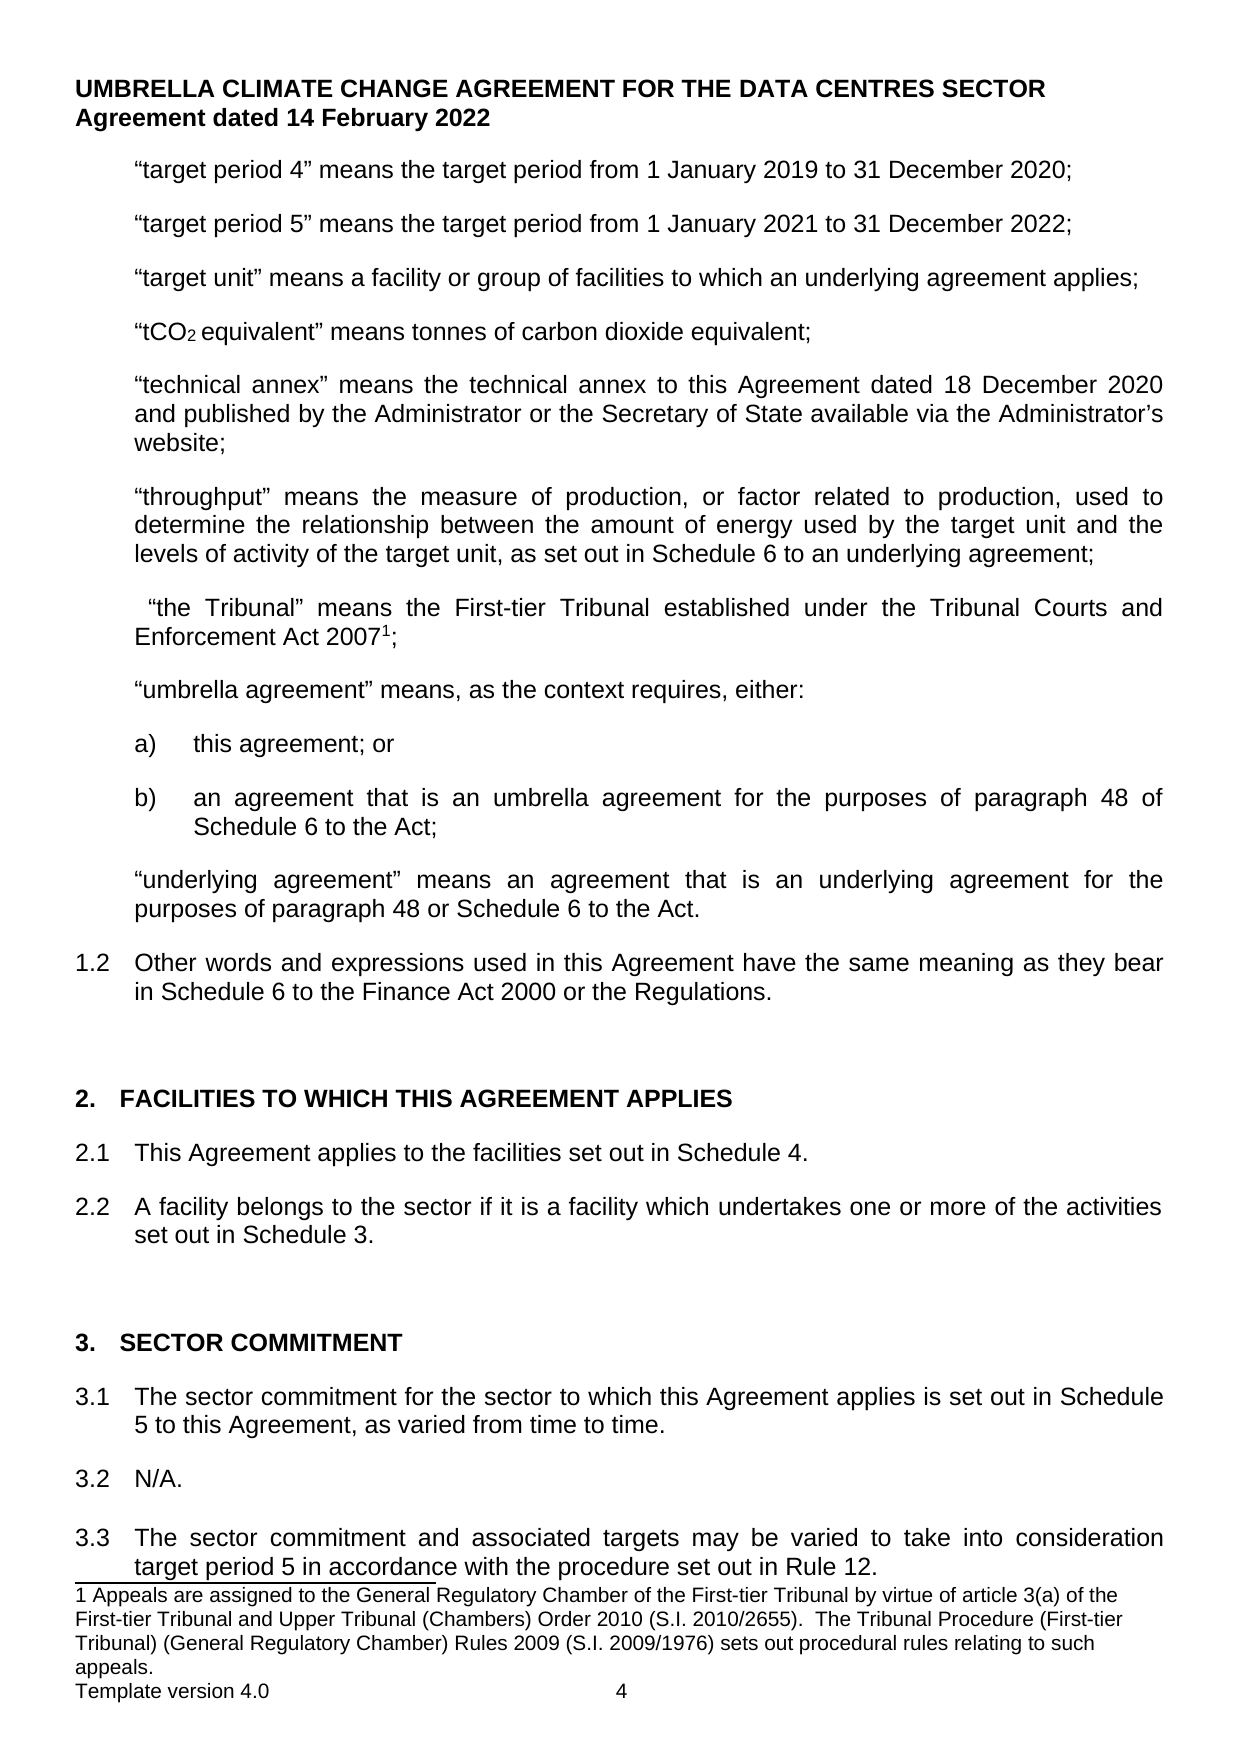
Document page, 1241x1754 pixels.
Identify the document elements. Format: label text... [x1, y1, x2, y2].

text “throughput” means the measure of production, or factor related to production, used to determine the relationship between the amount of energy used by the target unit and the levels of activity of the target unit, as set out in Schedule 6 to an underlying agreement; [134, 481, 1165, 568]
list Other words and expressions used in this Agreement have the same meaning as they bear in Schedule 6 to the Finance Act 2000 or the Regulations. [75, 948, 1165, 1005]
list This Agreement applies to the facilities set out in Schedule 4. [75, 1138, 1165, 1166]
list FACILITIES TO WHICH THIS AGREEMENT APPLIES [75, 1084, 1165, 1113]
list N/A. [75, 1464, 1165, 1493]
text “underlying agreement” means an agreement that is an underlying agreement for the purposes of paragraph 48 or Schedule 6 to the Act. [134, 865, 1165, 923]
text “tCO2 equivalent” means tonnes of carbon dioxide equivalent; [134, 316, 1165, 345]
list SECTOR COMMITMENT [75, 1328, 1165, 1356]
text a) this agreement; or [134, 729, 1165, 758]
list The sector commitment for the sector to which this Agreement applies is set out in Schedule 5 to this Agreement, as varied from time to time. [75, 1381, 1165, 1439]
text “technical annex” means the technical annex to this Agreement dated 18 December 2020 and published by the Administrator or the Secretary of State available via the Administrator’s website; [134, 370, 1165, 456]
text Appeals are assigned to the General Regulatory Chamber of the First-tier Tribunal by virtue of article 3(a) of the First-tier Tribunal and Upper Tribunal (Chambers) Order 2010 (S.I. 2010/2655). The Tribunal Procedure (First-tier Tribunal) (General Regulatory Chamber) Rules 2009 (S.I. 2009/1976) sets out procedural rules relating to such appeals. [75, 1583, 1165, 1679]
text b) an agreement that is an umbrella agreement for the purposes of paragraph 48 of Schedule 6 to the Act; [134, 783, 1165, 840]
text “target unit” means a facility or group of facilities to which an underlying agreement applies; [134, 263, 1165, 291]
text “the Tribunal” means the First-tier Tribunal established under the Tribunal Courts and Enforcement Act 2007; [134, 593, 1165, 650]
text “umbrella agreement” means, as the context requires, either: [134, 675, 1165, 704]
list The sector commitment and associated targets may be varied to take into consideration target period 5 in accordance with the procedure set out in Rule 12. [75, 1523, 1165, 1581]
text “target period 4” means the target period from 1 January 2019 to 31 December 2020; [134, 155, 1165, 184]
text “target period 5” means the target period from 1 January 2021 to 31 December 2022; [134, 209, 1165, 238]
list A facility belongs to the sector if it is a facility which undertakes one or more of the activities set out in Schedule 3. [75, 1191, 1165, 1249]
